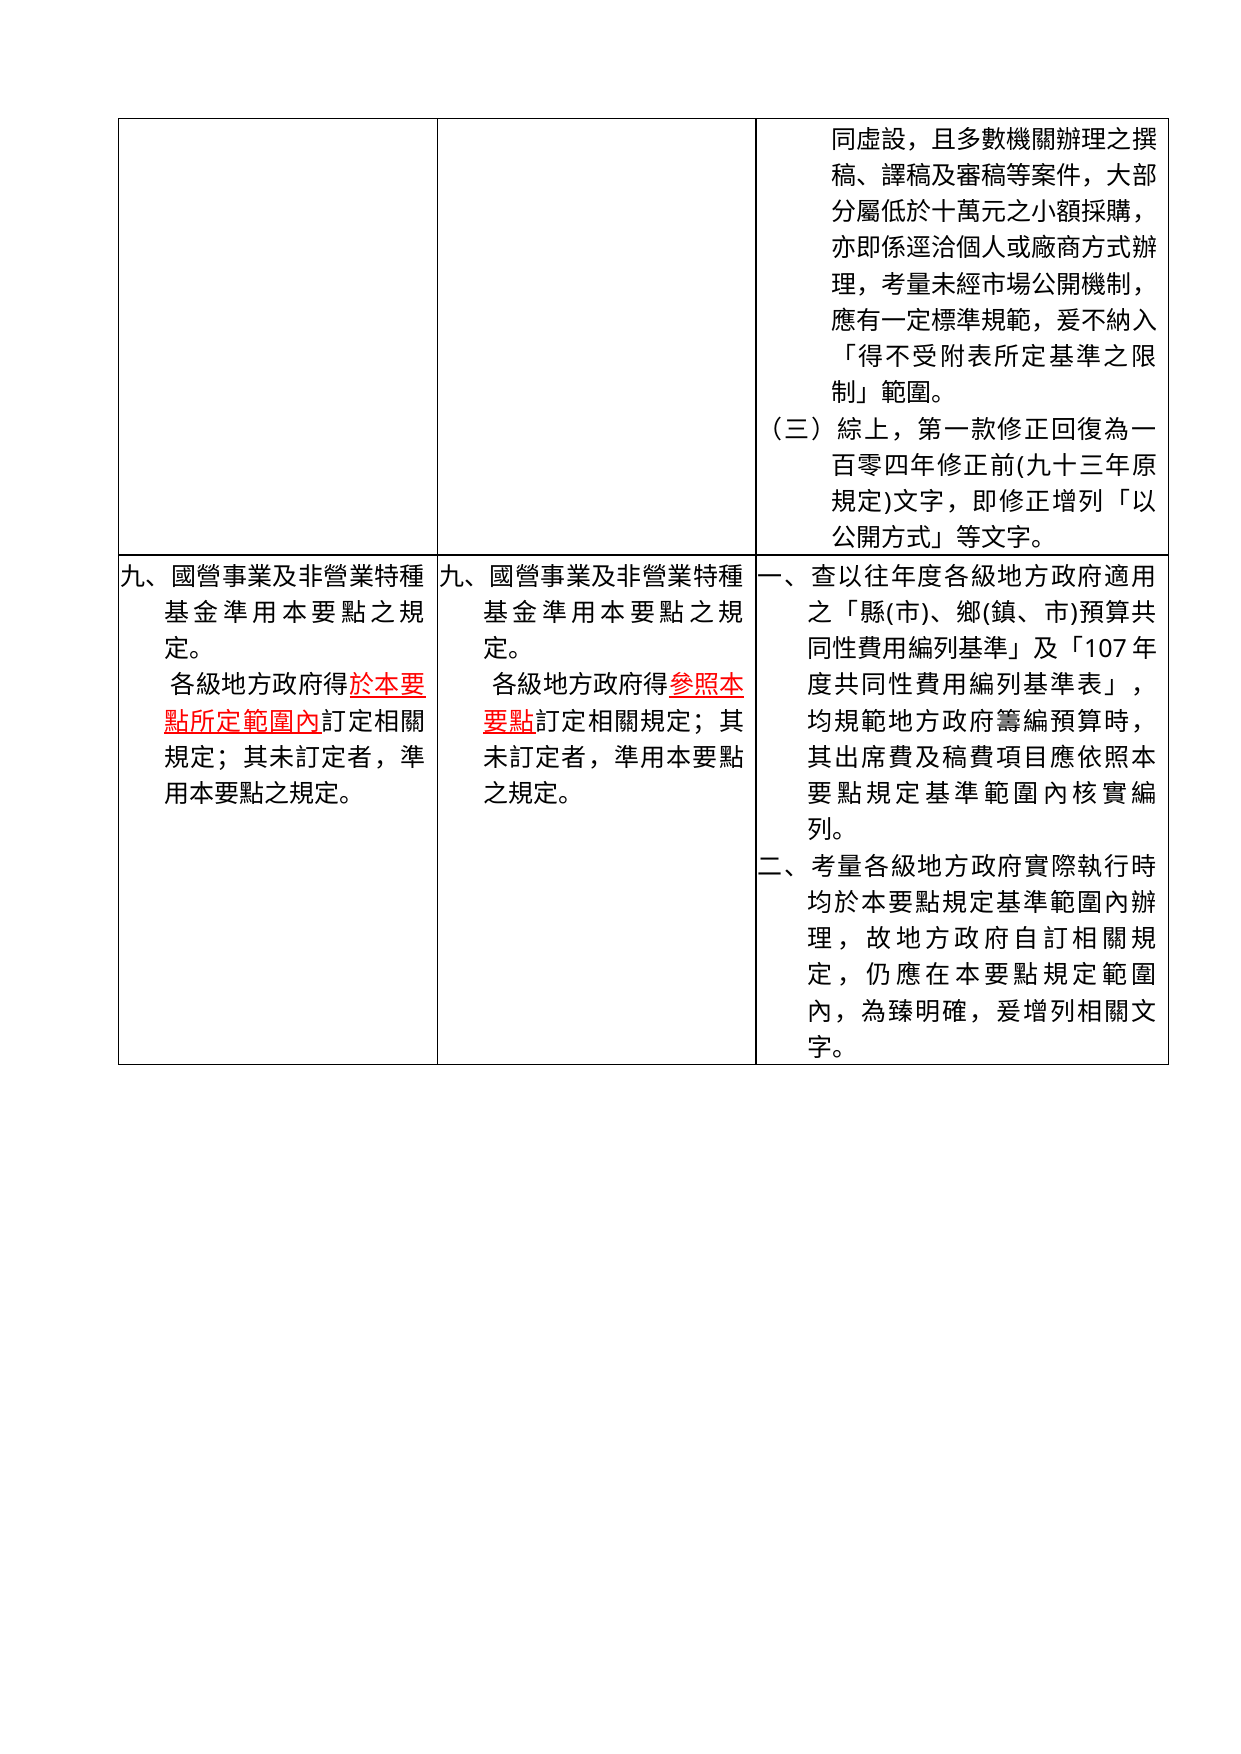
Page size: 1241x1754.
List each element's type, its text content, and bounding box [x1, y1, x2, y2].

table_cell 九、國營事業及非營業特種基金準用本要點之規定。 各級地方政府得參照本要點訂定相關規定；其未訂定者，準用本要點之規定。 [438, 556, 755, 1064]
table_cell 一、查以往年度各級地方政府適用之「縣(市)、鄉(鎮、市)預算共同性費用編列基準」及「107年度共同性費用編列基準表」，均規範地方政府籌編預算時，其出席費及稿費項目應依照本要點規定基準範圍內核實編列。 二、考量各級地方政府實際執行時均於本要點規定基準範圍內辦理，故地方政府自訂相關規定，仍應在本要點規定範圍內，為臻明確，爰增列相關文字。 [757, 556, 1168, 1064]
table_cell [438, 119, 755, 554]
table_cell [119, 119, 437, 554]
table_cell 同虛設，且多數機關辦理之撰稿、譯稿及審稿等案件，大部分屬低於十萬元之小額採購，亦即係逕洽個人或廠商方式辦理，考量未經市場公開機制，應有一定標準規範，爰不納入「得不受附表所定基準之限制」範圍。 （三）綜上，第一款修正回復為一百零四年修正前(九十三年原規定)文字，即修正增列「以公開方式」等文字。 [757, 119, 1168, 554]
table_cell 九、國營事業及非營業特種基金準用本要點之規定。 各級地方政府得於本要點所定範圍內訂定相關規定；其未訂定者，準用本要點之規定。 [119, 556, 437, 1064]
